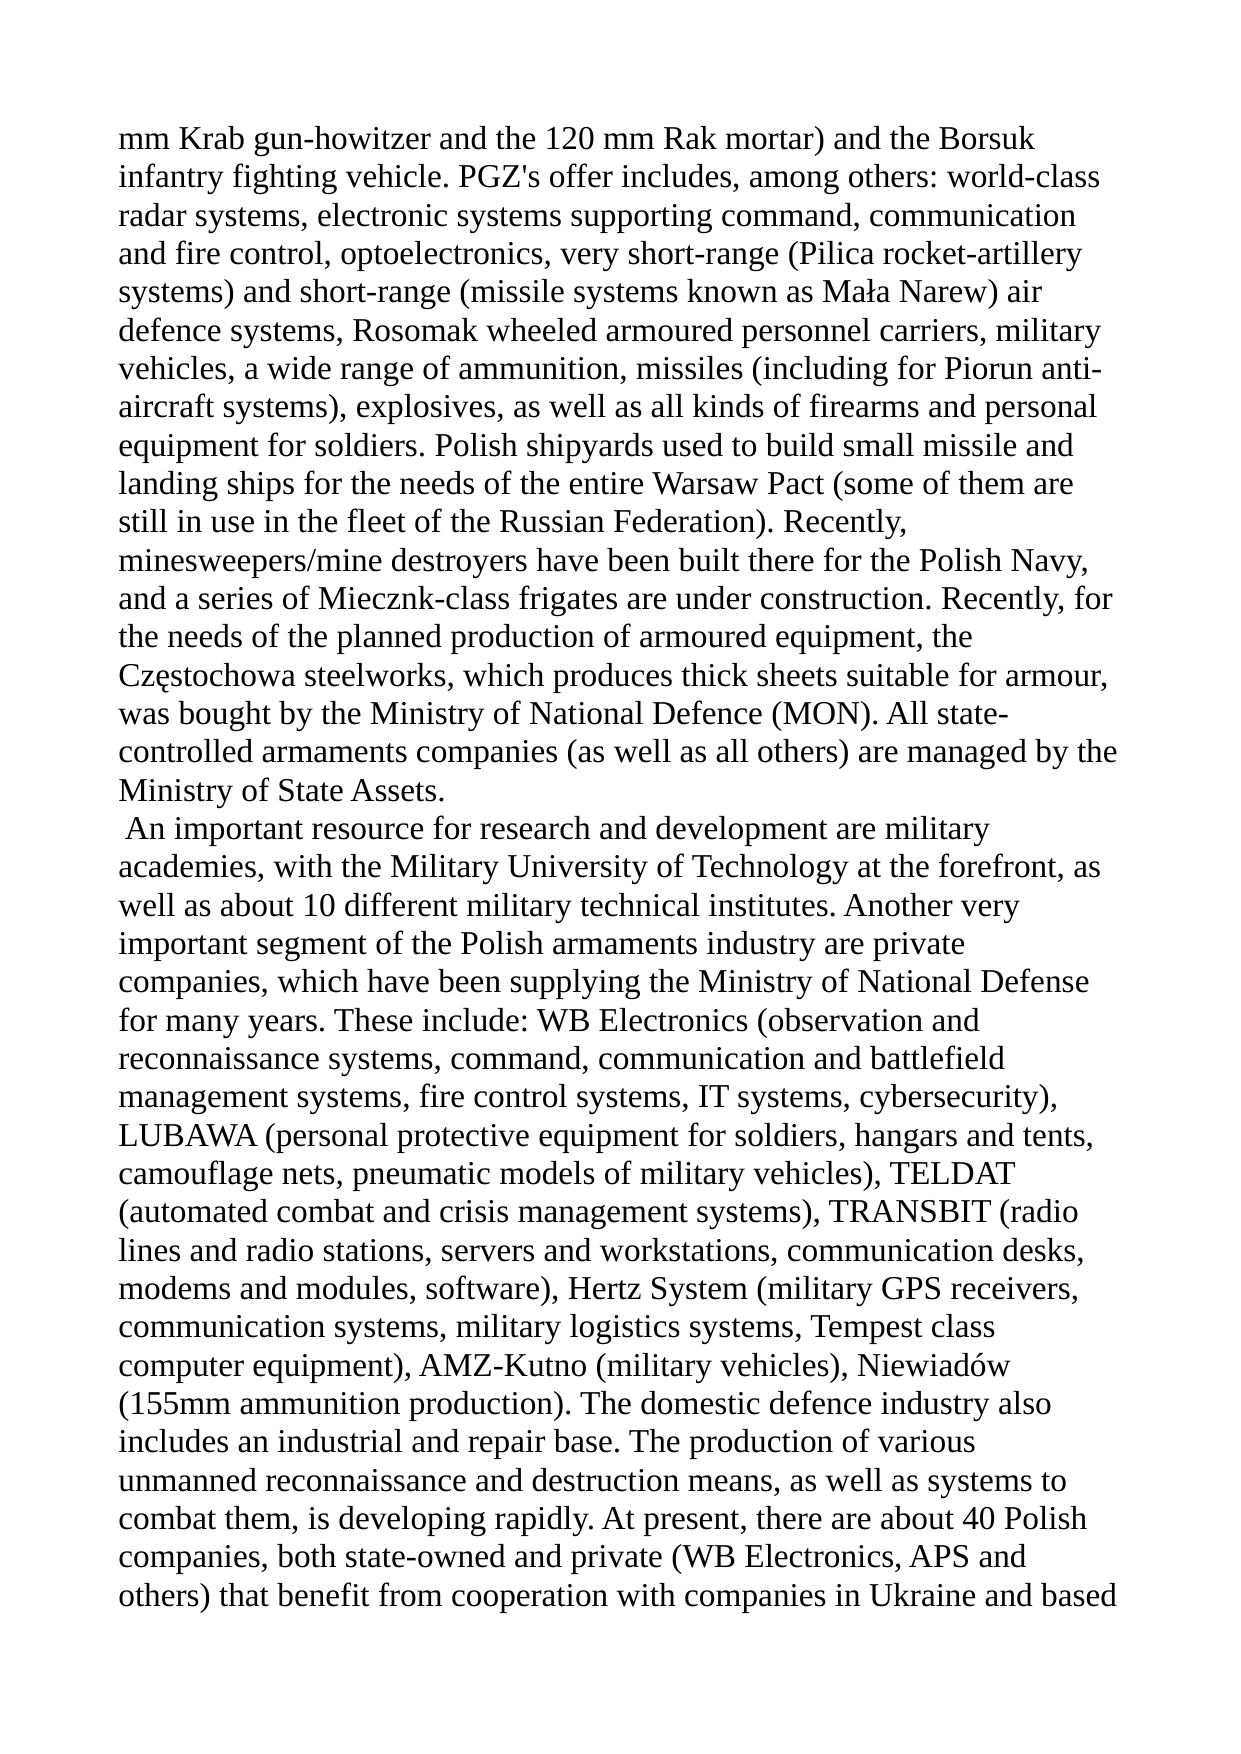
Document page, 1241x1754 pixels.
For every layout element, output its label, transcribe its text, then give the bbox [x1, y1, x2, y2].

text An important resource for research and development are military academies, with the Military University of Technology at the forefront, as well as about 10 different military technical institutes. Another very important segment of the Polish armaments industry are private companies, which have been supplying the Ministry of National Defense for many years. These include: WB Electronics (observation and reconnaissance systems, command, communication and battlefield management systems, fire control systems, IT systems, cybersecurity), LUBAWA (personal protective equipment for soldiers, hangars and tents, camouflage nets, pneumatic models of military vehicles), TELDAT (automated combat and crisis management systems), TRANSBIT (radio lines and radio stations, servers and workstations, communication desks, modems and modules, software), Hertz System (military GPS receivers, communication systems, military logistics systems, Tempest class computer equipment), AMZ-Kutno (military vehicles), Niewiadów (155mm ammunition production). The domestic defence industry also includes an industrial and repair base. The production of various unmanned reconnaissance and destruction means, as well as systems to combat them, is developing rapidly. At present, there are about 40 Polish companies, both state-owned and private (WB Electronics, APS and others) that benefit from cooperation with companies in Ukraine and based [118, 808, 1122, 1613]
text mm Krab gun-howitzer and the 120 mm Rak mortar) and the Borsuk infantry fighting vehicle. PGZ's offer includes, among others: world-class radar systems, electronic systems supporting command, communication and fire control, optoelectronics, very short-range (Pilica rocket-artillery systems) and short-range (missile systems known as Mała Narew) air defence systems, Rosomak wheeled armoured personnel carriers, military vehicles, a wide range of ammunition, missiles (including for Piorun anti-aircraft systems), explosives, as well as all kinds of firearms and personal equipment for soldiers. Polish shipyards used to build small missile and landing ships for the needs of the entire Warsaw Pact (some of them are still in use in the fleet of the Russian Federation). Recently, minesweepers/mine destroyers have been built there for the Polish Navy, and a series of Miecznk-class frigates are under construction. Recently, for the needs of the planned production of armoured equipment, the Częstochowa steelworks, which produces thick sheets suitable for armour, was bought by the Ministry of National Defence (MON). All state-controlled armaments companies (as well as all others) are managed by the Ministry of State Assets. [118, 118, 1122, 808]
